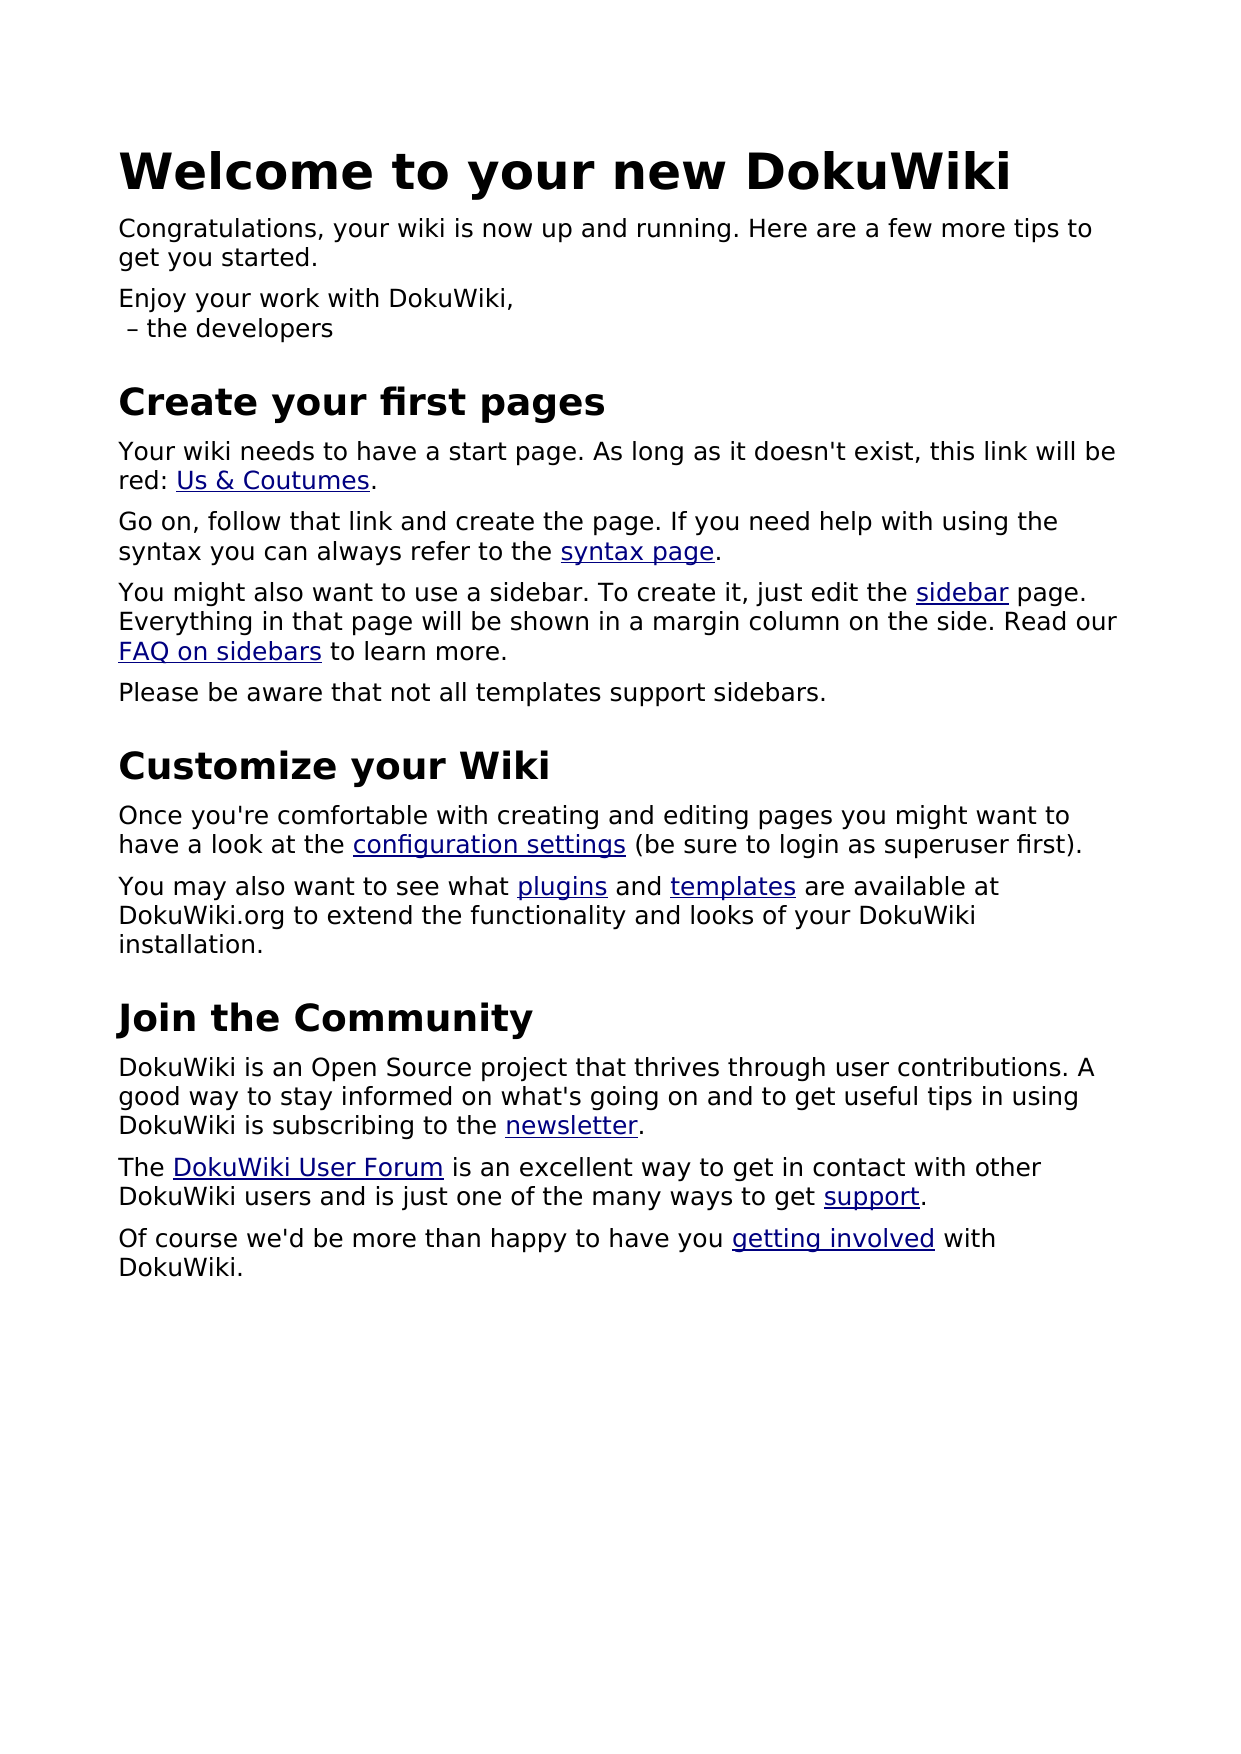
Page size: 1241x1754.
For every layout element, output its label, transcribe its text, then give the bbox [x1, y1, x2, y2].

text Enjoy your work with DokuWiki, – the developers [118, 285, 1122, 343]
text Go on, follow that link and create the page. If you need help with using the syntax you can always refer to the syntax page. [118, 507, 1122, 566]
text Please be aware that not all templates support sidebars. [118, 678, 1122, 707]
subtitle Join the Community [118, 997, 1122, 1041]
text You might also want to use a sidebar. To create it, just edit the sidebar page. Everything in that page will be shown in a margin column on the side. Read our FAQ on sidebars to learn more. [118, 578, 1122, 666]
text You may also want to see what plugins and templates are available at DokuWiki.org to extend the functionality and looks of your DokuWiki installation. [118, 872, 1122, 959]
text Once you're comfortable with creating and editing pages you might want to have a look at the configuration settings (be sure to login as superuser first). [118, 801, 1122, 859]
subtitle Welcome to your new DokuWiki [118, 143, 1122, 201]
subtitle Customize your Wiki [118, 745, 1122, 789]
text The DokuWiki User Forum is an excellent way to get in contact with other DokuWiki users and is just one of the many ways to get support. [118, 1153, 1122, 1211]
text DokuWiki is an Open Source project that thrives through user contributions. A good way to stay informed on what's going on and to get useful tips in using DokuWiki is subscribing to the newsletter. [118, 1053, 1122, 1141]
text Congratulations, your wiki is now up and running. Here are a few more tips to get you started. [118, 214, 1122, 272]
text Of course we'd be more than happy to have you getting involved with DokuWiki. [118, 1224, 1122, 1282]
text Your wiki needs to have a start page. As long as it doesn't exist, this link will be red: Us & Coutumes. [118, 437, 1122, 495]
subtitle Create your first pages [118, 381, 1122, 424]
